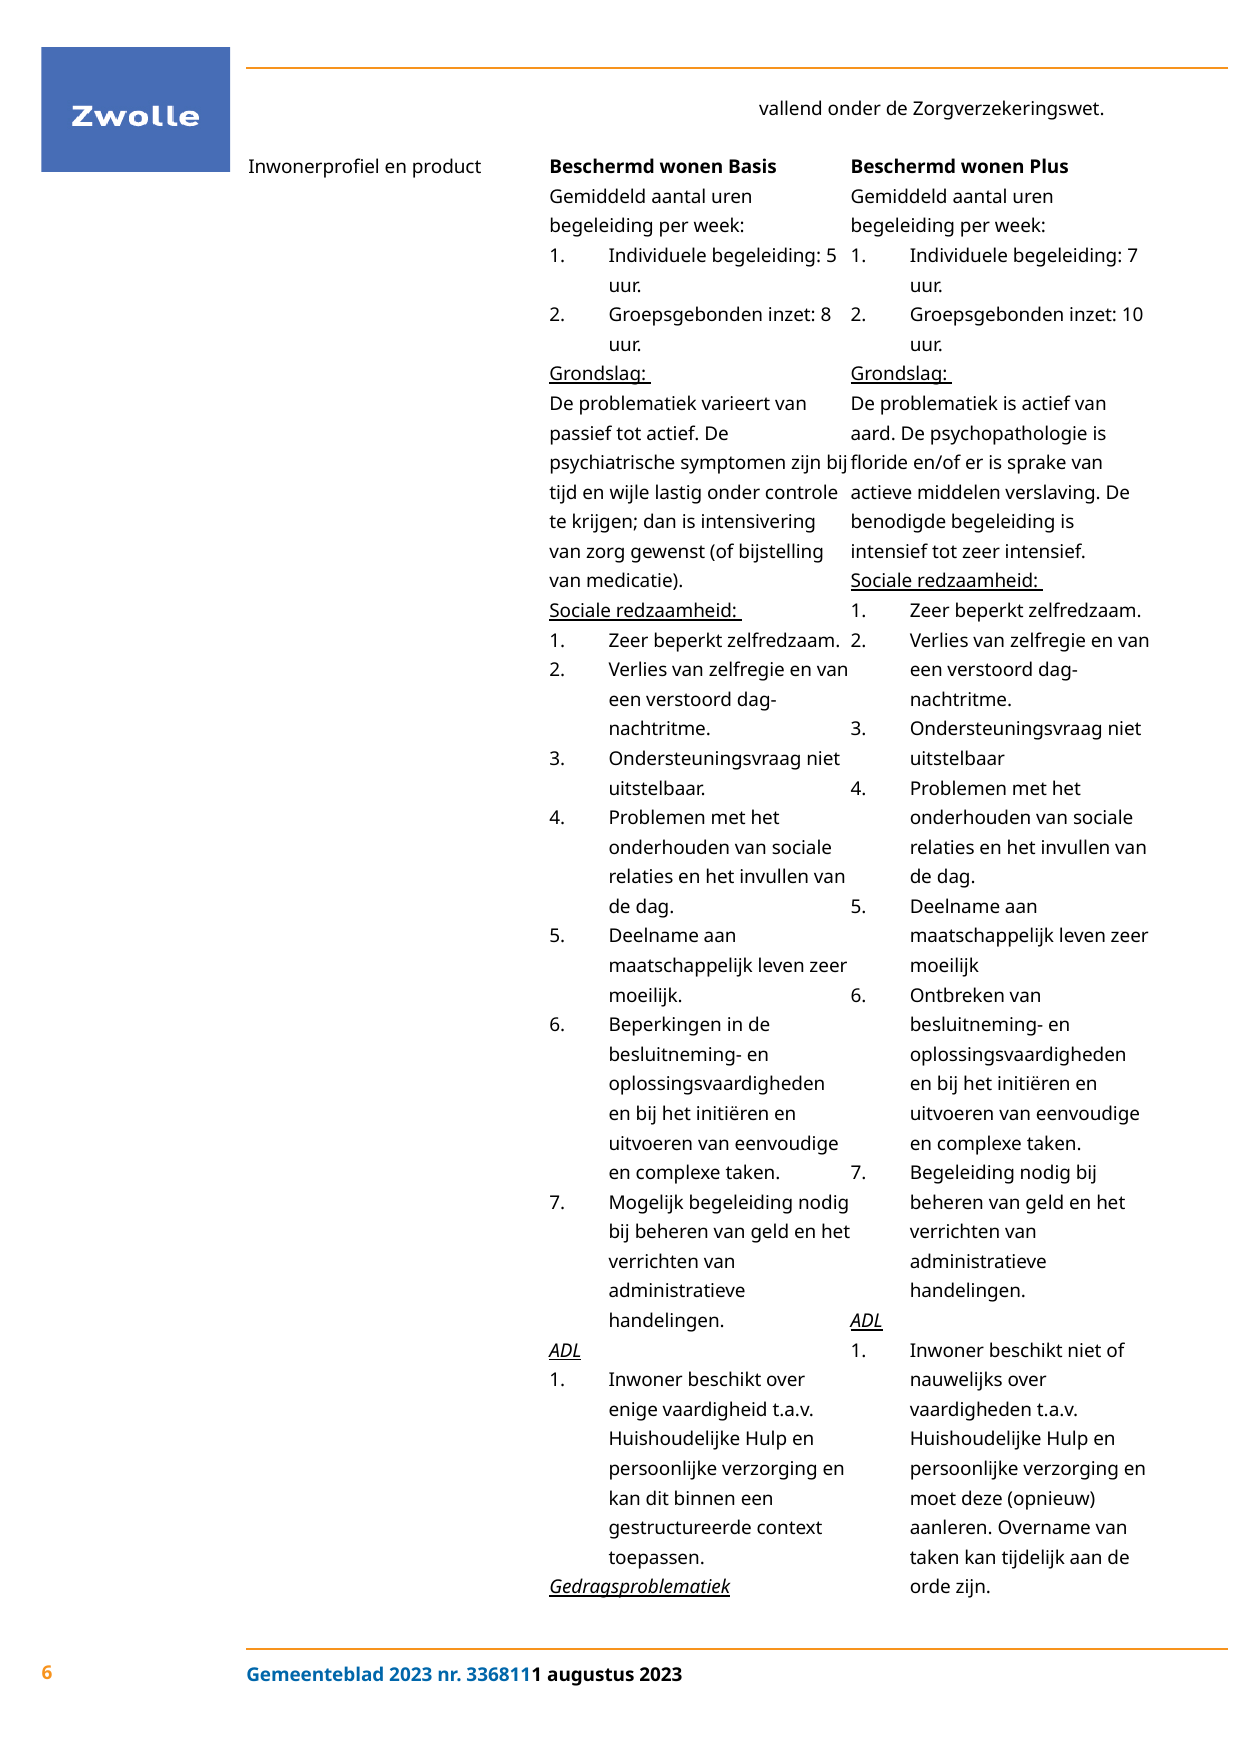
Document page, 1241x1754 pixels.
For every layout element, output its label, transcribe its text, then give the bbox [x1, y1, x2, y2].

table_header Inwonerprofiel en product [248, 154, 549, 1599]
table_header Beschermd wonen Basis Gemiddeld aantal uren begeleiding per week: Individuele begeleiding: 5 uur. Groepsgebonden inzet: 8 uur. Grondslag: De problematiek varieert van passief tot actief. De psychiatrische symptomen zijn bij tijd en wijle lastig onder controle te krijgen; dan is intensivering van zorg gewenst (of bijstelling van medicatie). Sociale redzaamheid: Zeer beperkt zelfredzaam. Verlies van zelfregie en van een verstoord dag-nachtritme. Ondersteuningsvraag niet uitstelbaar. Problemen met het onderhouden van sociale relaties en het invullen van de dag. Deelname aan maatschappelijk leven zeer moeilijk. Beperkingen in de besluitneming- en oplossingsvaardigheden en bij het initiëren en uitvoeren van eenvoudige en complexe taken. Mogelijk begeleiding nodig bij beheren van geld en het verrichten van administratieve handelingen. ADL Inwoner beschikt over enige vaardigheid t.a.v. Huishoudelijke Hulp en persoonlijke verzorging en kan dit binnen een gestructureerde context toepassen. Gedragsproblematiek [549, 154, 850, 1599]
table_header Beschermd wonen Plus Gemiddeld aantal uren begeleiding per week: Individuele begeleiding: 7 uur. Groepsgebonden inzet: 10 uur. Grondslag: De problematiek is actief van aard. De psychopathologie is floride en/of er is sprake van actieve middelen verslaving. De benodigde begeleiding is intensief tot zeer intensief. Sociale redzaamheid: Zeer beperkt zelfredzaam. Verlies van zelfregie en van een verstoord dag-nachtritme. Ondersteuningsvraag niet uitstelbaar Problemen met het onderhouden van sociale relaties en het invullen van de dag. Deelname aan maatschappelijk leven zeer moeilijk Ontbreken van besluitneming- en oplossingsvaardigheden en bij het initiëren en uitvoeren van eenvoudige en complexe taken. Begeleiding nodig bij beheren van geld en het verrichten van administratieve handelingen. ADL Inwoner beschikt niet of nauwelijks over vaardigheden t.a.v. Huishoudelijke Hulp en persoonlijke verzorging en moet deze (opnieuw) aanleren. Overname van taken kan tijdelijk aan de orde zijn. [850, 154, 1152, 1599]
table_cell vallend onder de Zorgverzekeringswet. [700, 95, 1152, 121]
table_cell [248, 95, 700, 121]
picture [41, 47, 231, 172]
